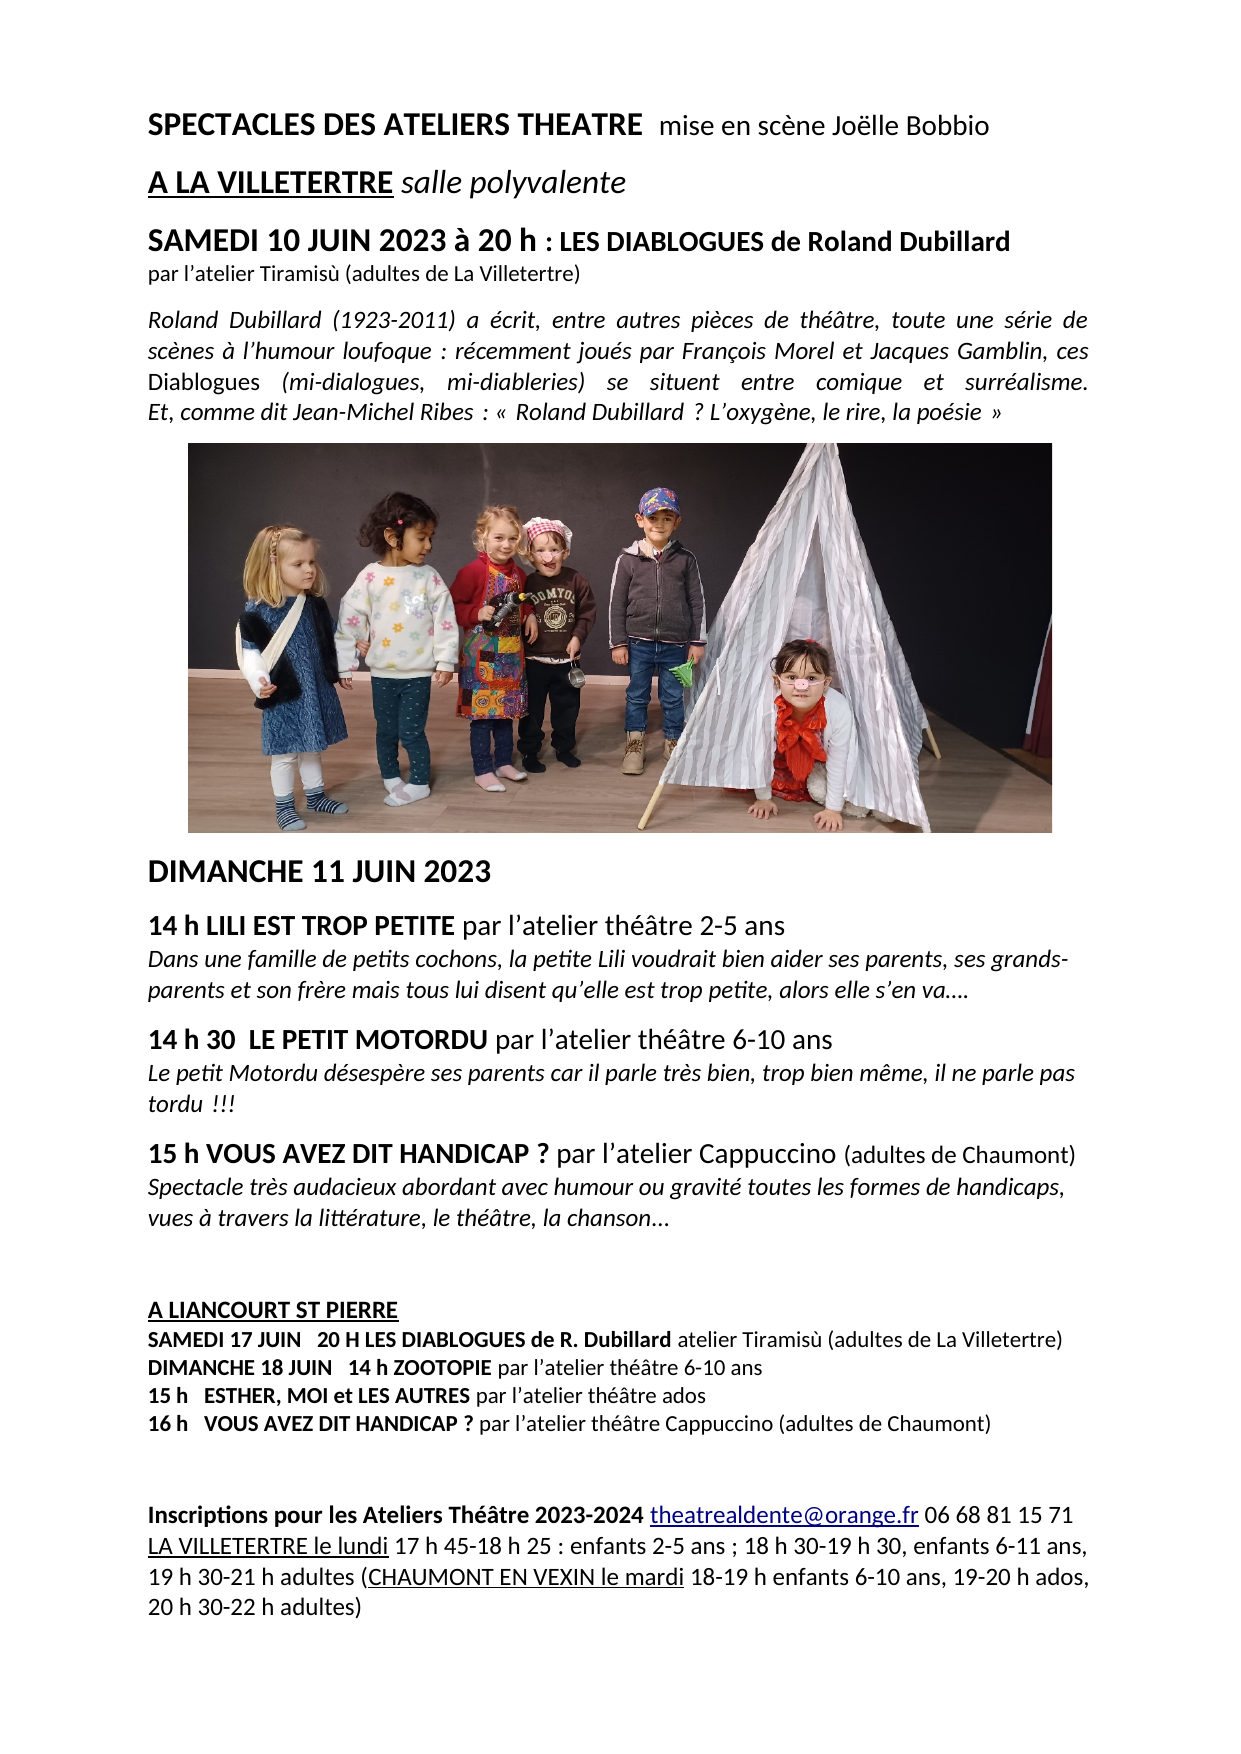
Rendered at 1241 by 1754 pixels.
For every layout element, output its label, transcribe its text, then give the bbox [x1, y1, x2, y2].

text A LA VILLETERTRE salle polyvalente [148, 161, 1093, 202]
text 14 h LILI EST TROP PETITE par l’atelier théâtre 2-5 ans Dans une famille de petits cochons, la petite Lili voudrait bien aider ses parents, ses grands-parents et son frère mais tous lui disent qu’elle est trop petite, alors elle s’en va…. [148, 907, 1093, 1004]
text Inscriptions pour les Ateliers Théâtre 2023-2024 theatrealdente@orange.fr 06 68 81 15 71 LA VILLETERTRE le lundi 17 h 45-18 h 25 : enfants 2-5 ans ; 18 h 30-19 h 30, enfants 6-11 ans, 19 h 30-21 h adultes (CHAUMONT EN VEXIN le mardi 18-19 h enfants 6-10 ans, 19-20 h ados, [148, 1499, 1093, 1591]
text 15 h VOUS AVEZ DIT HANDICAP ? par l’atelier Cappuccino (adultes de Chaumont) Spectacle très audacieux abordant avec humour ou gravité toutes les formes de handicaps, vues à travers la littérature, le théâtre, la chanson… [148, 1135, 1093, 1232]
text 20 h 30-22 h adultes) [148, 1591, 1093, 1622]
text SAMEDI 10 JUIN 2023 à 20 h : LES DIABLOGUES de Roland Dubillard par l’atelier Tiramisù (adultes de La Villetertre) [148, 218, 1093, 287]
text DIMANCHE 11 JUIN 2023 [148, 849, 1093, 890]
text Roland Dubillard (1923-2011) a écrit, entre autres pièces de théâtre, toute une série de scènes à l’humour loufoque : récemment joués par François Morel et Jacques Gamblin, ces Diablogues (mi-dialogues, mi-diableries) se situent entre comique et surréalisme. Et, comme dit Jean-Michel Ribes : « Roland Dubillard ? L’oxygène, le rire, la poésie » [148, 304, 1093, 427]
text SPECTACLES DES ATELIERS THEATRE mise en scène Joëlle Bobbio [148, 103, 1093, 144]
text A LIANCOURT ST PIERRE SAMEDI 17 JUIN 20 H LES DIABLOGUES de R. Dubillard atelier Tiramisù (adultes de La Villetertre) DIMANCHE 18 JUIN 14 h ZOOTOPIE par l’atelier théâtre 6-10 ans 15 h ESTHER, MOI et LES AUTRES par l’atelier théâtre ados 16 h VOUS AVEZ DIT HANDICAP ? par l’atelier théâtre Cappuccino (adultes de Chaumont) [148, 1294, 1093, 1437]
text 14 h 30 LE PETIT MOTORDU par l’atelier théâtre 6-10 ans Le petit Motordu désespère ses parents car il parle très bien, trop bien même, il ne parle pas tordu !!! [148, 1021, 1093, 1118]
